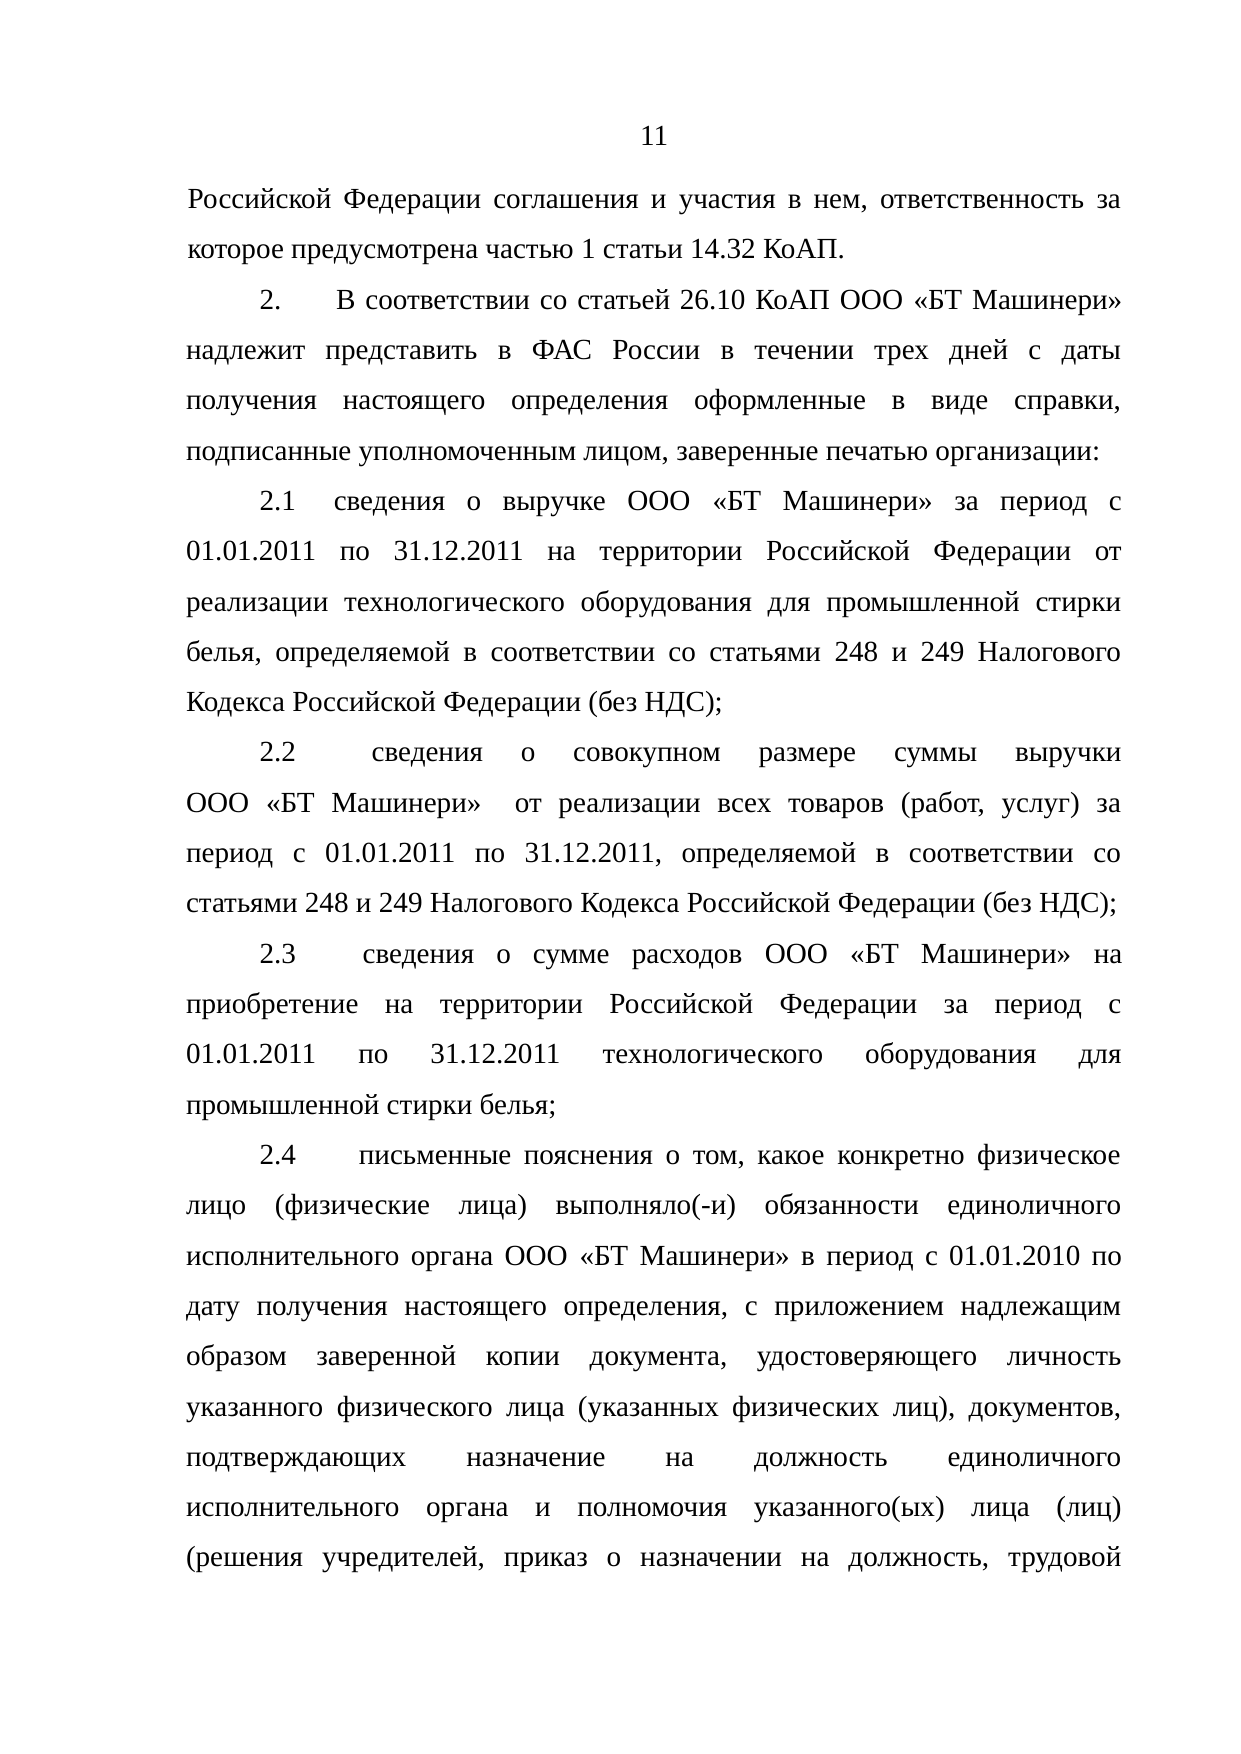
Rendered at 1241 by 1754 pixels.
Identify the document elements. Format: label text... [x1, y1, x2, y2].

text 2.3 сведения о сумме расходов ООО «БТ Машинери» на приобретение на территории Российской Федерации за период с 01.01.2011 по 31.12.2011 технологического оборудования для промышленной стирки белья; [186, 936, 1122, 1120]
text 2.4 письменные пояснения о том, какое конкретно физическое лицо (физические лица) выполняло(-и) обязанности единоличного исполнительного органа ООО «БТ Машинери» в период с 01.01.2010 по дату получения настоящего определения, с приложением надлежащим образом заверенной копии документа, удостоверяющего личность указанного физического лица (указанных физических лиц), документов, подтверждающих назначение на должность единоличного исполнительного органа и полномочия указанного(ых) лица (лиц) (решения учредителей, приказ о назначении на должность, трудовой [186, 1137, 1122, 1573]
text 2.2 сведения о совокупном размере суммы выручки ООО «БТ Машинери» от реализации всех товаров (работ, услуг) за период с 01.01.2011 по 31.12.2011, определяемой в соответствии со статьями 248 и 249 Налогового Кодекса Российской Федерации (без НДС); [186, 734, 1122, 919]
list В соответствии со статьей 26.10 КоАП ООО «БТ Машинери» надлежит представить в ФАС России в течении трех дней с даты получения настоящего определения оформленные в виде справки, подписанные уполномоченным лицом, заверенные печатью организации: [186, 282, 1122, 466]
list Российской Федерации соглашения и участия в нем, ответственность за которое предусмотрена частью 1 статьи 14.32 КоАП. [187, 181, 1122, 265]
text 2.1 сведения о выручке ООО «БТ Машинери» за период с 01.01.2011 по 31.12.2011 на территории Российской Федерации от реализации технологического оборудования для промышленной стирки белья, определяемой в соответствии со статьями 248 и 249 Налогового Кодекса Российской Федерации (без НДС); [186, 483, 1122, 718]
